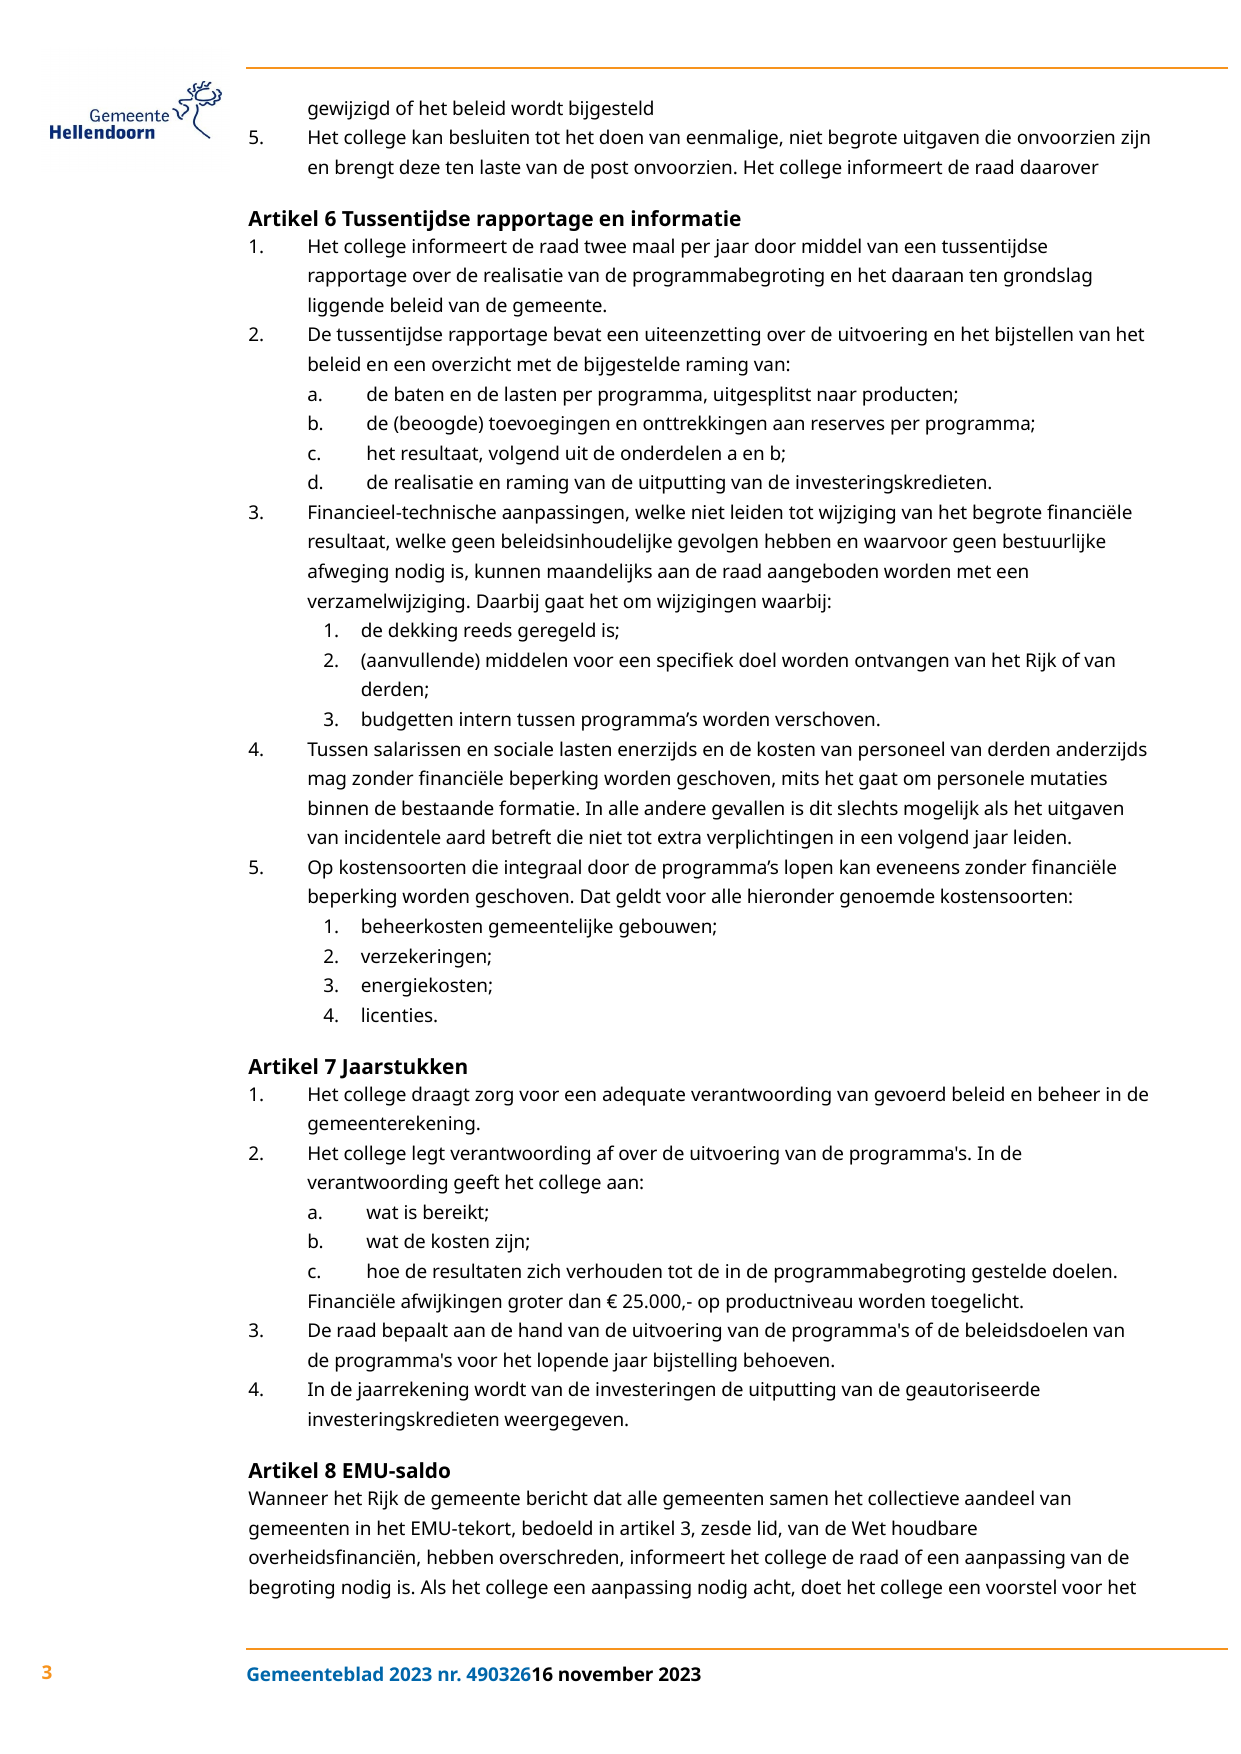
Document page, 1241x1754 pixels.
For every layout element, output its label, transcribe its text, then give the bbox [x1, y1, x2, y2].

list Tussen salarissen en sociale lasten enerzijds en de kosten van personeel van derden anderzijds mag zonder financiële beperking worden geschoven, mits het gaat om personele mutaties binnen de bestaande formatie. In alle andere gevallen is dit slechts mogelijk als het uitgaven van incidentele aard betreft die niet tot extra verplichtingen in een volgend jaar leiden. [248, 736, 1152, 850]
text Artikel 7 Jaarstukken [248, 1052, 1152, 1081]
text Wanneer het Rijk de gemeente bericht dat alle gemeenten samen het collectieve aandeel van gemeenten in het EMU-tekort, bedoeld in artikel 3, zesde lid, van de Wet houdbare overheidsfinanciën, hebben overschreden, informeert het college de raad of een aanpassing van de begroting nodig is. Als het college een aanpassing nodig acht, doet het college een voorstel voor het [248, 1485, 1152, 1599]
list Op kostensoorten die integraal door de programma’s lopen kan eveneens zonder financiële beperking worden geschoven. Dat geldt voor alle hieronder genoemde kostensoorten: [248, 854, 1152, 909]
text Artikel 6 Tussentijdse rapportage en informatie [248, 204, 1152, 233]
list de baten en de lasten per programma, uitgesplitst naar producten; [307, 381, 1152, 406]
list Financieel-technische aanpassingen, welke niet leiden tot wijziging van het begrote financiële resultaat, welke geen beleidsinhoudelijke gevolgen hebben en waarvoor geen bestuurlijke afweging nodig is, kunnen maandelijks aan de raad aangeboden worden met een verzamelwijziging. Daarbij gaat het om wijzigingen waarbij: [248, 499, 1152, 613]
list Het college draagt zorg voor een adequate verantwoording van gevoerd beleid en beheer in de gemeenterekening. [248, 1081, 1152, 1136]
list Financiële afwijkingen groter dan € 25.000,- op productniveau worden toegelicht. [248, 1288, 1152, 1314]
list het resultaat, volgend uit de onderdelen a en b; [307, 440, 1152, 466]
list beheerkosten gemeentelijke gebouwen; [323, 913, 1152, 939]
list hoe de resultaten zich verhouden tot de in de programmabegroting gestelde doelen. [307, 1258, 1152, 1284]
list de dekking reeds geregeld is; [323, 617, 1152, 643]
list energiekosten; [323, 972, 1152, 998]
list (aanvullende) middelen voor een specifiek doel worden ontvangen van het Rijk of van derden; [323, 647, 1152, 702]
text Artikel 8 EMU-saldo [248, 1457, 1152, 1485]
list wat is bereikt; [307, 1199, 1152, 1225]
list Het college kan besluiten tot het doen van eenmalige, niet begrote uitgaven die onvoorzien zijn en brengt deze ten laste van de post onvoorzien. Het college informeert de raad daarover [248, 124, 1152, 180]
list de realisatie en raming van de uitputting van de investeringskredieten. [307, 469, 1152, 495]
list budgetten intern tussen programma’s worden verschoven. [323, 706, 1152, 732]
list wat de kosten zijn; [307, 1229, 1152, 1254]
list De tussentijdse rapportage bevat een uiteenzetting over de uitvoering en het bijstellen van het beleid en een overzicht met de bijgestelde raming van: [248, 322, 1152, 377]
list De raad bepaalt aan de hand van de uitvoering van de programma's of de beleidsdoelen van de programma's voor het lopende jaar bijstelling behoeven. [248, 1317, 1152, 1373]
picture [41, 47, 231, 172]
list Het college legt verantwoording af over de uitvoering van de programma's. In de verantwoording geeft het college aan: [248, 1140, 1152, 1195]
list licenties. [323, 1002, 1152, 1028]
list Het college informeert de raad twee maal per jaar door middel van een tussentijdse rapportage over de realisatie van de programmabegroting en het daaraan ten grondslag liggende beleid van de gemeente. [248, 233, 1152, 318]
list gewijzigd of het beleid wordt bijgesteld [248, 95, 1152, 121]
list In de jaarrekening wordt van de investeringen de uitputting van de geautoriseerde investeringskredieten weergegeven. [248, 1377, 1152, 1432]
list de (beoogde) toevoegingen en onttrekkingen aan reserves per programma; [307, 410, 1152, 436]
list verzekeringen; [323, 943, 1152, 968]
